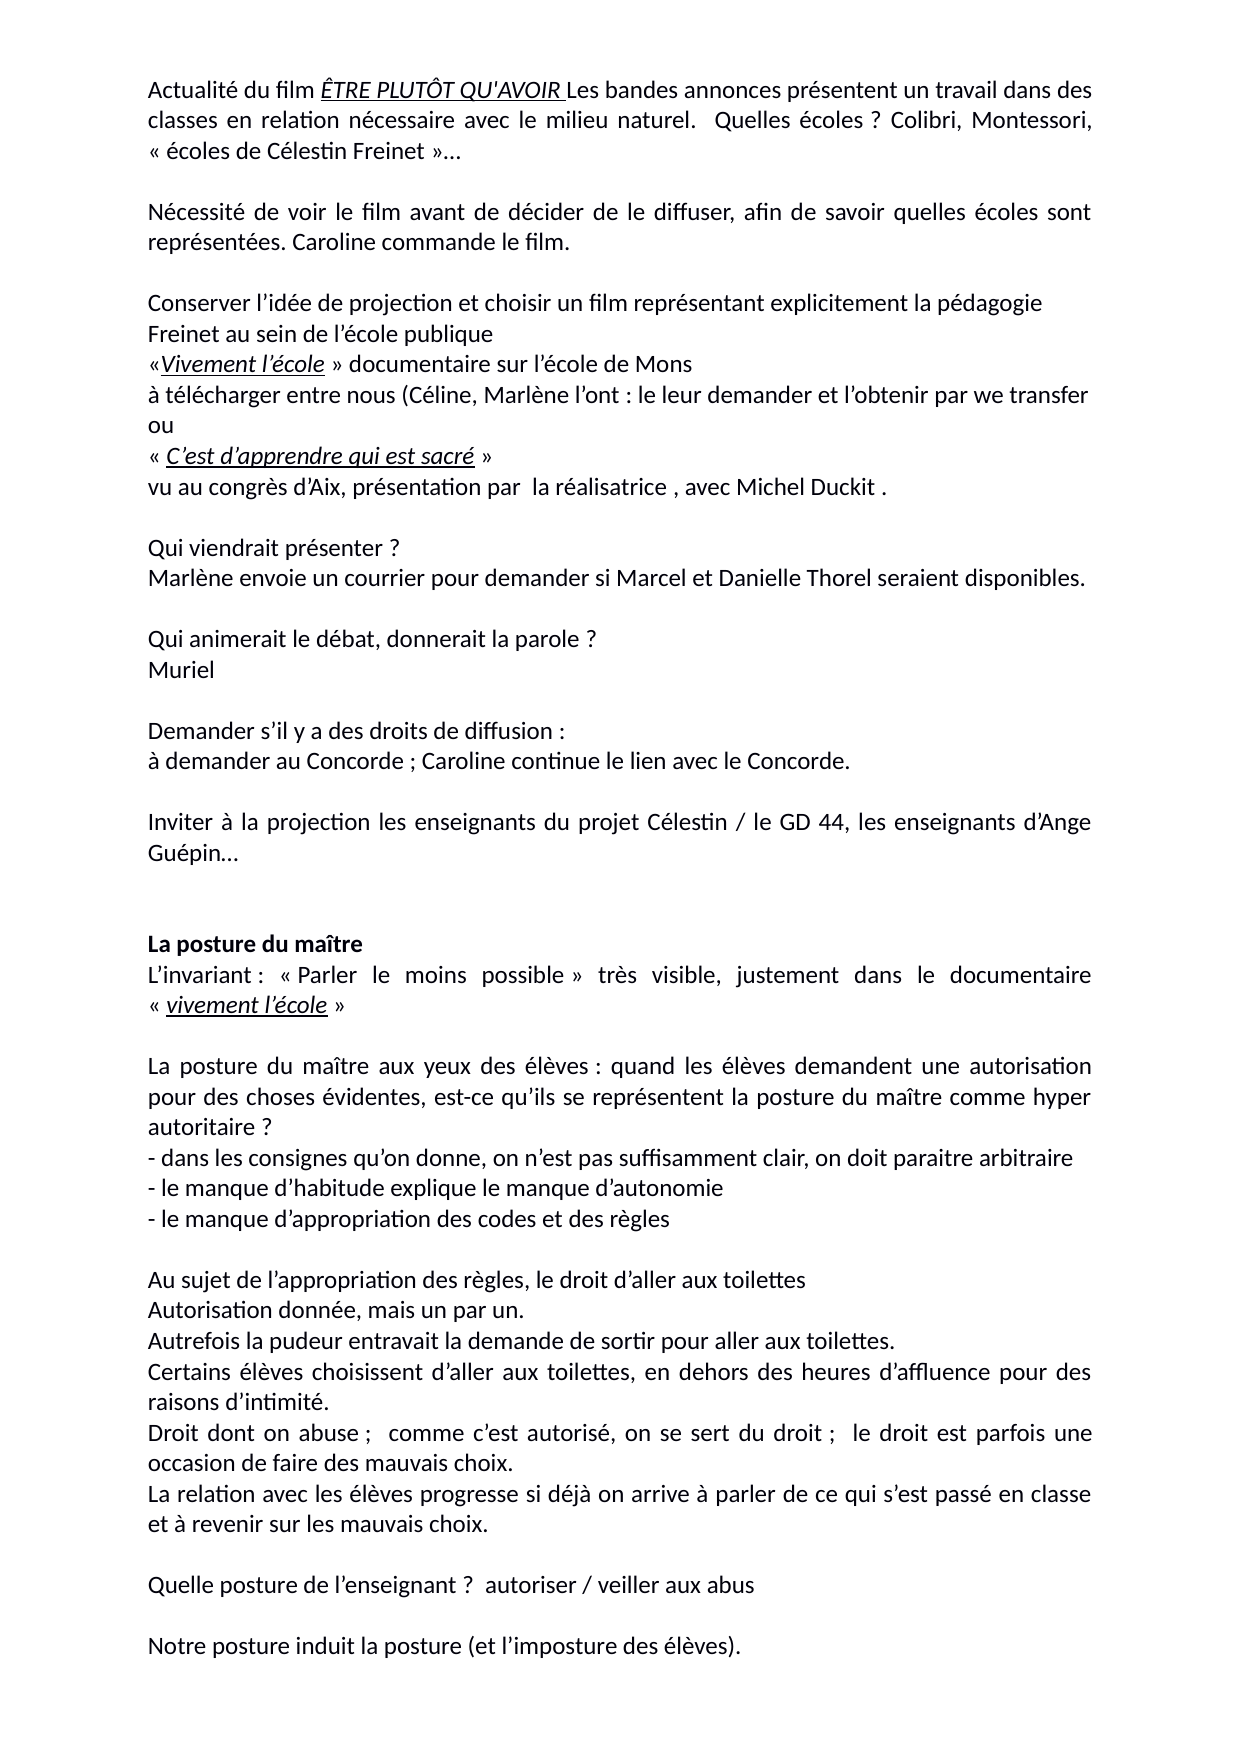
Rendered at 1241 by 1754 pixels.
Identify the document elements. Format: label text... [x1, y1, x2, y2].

text La relation avec les élèves progresse si déjà on arrive à parler de ce qui s’est passé en classe et à revenir sur les mauvais choix. [148, 1478, 1093, 1539]
text Notre posture induit la posture (et l’imposture des élèves). [148, 1630, 1093, 1661]
text Inviter à la projection les enseignants du projet Célestin / le GD 44, les enseignants d’Ange Guépin… [148, 806, 1093, 867]
text - dans les consignes qu’on donne, on n’est pas suffisamment clair, on doit paraitre arbitraire [148, 1142, 1093, 1173]
text - le manque d’appropriation des codes et des règles [148, 1203, 1093, 1234]
text La posture du maître aux yeux des élèves : quand les élèves demandent une autorisation pour des choses évidentes, est-ce qu’ils se représentent la posture du maître comme hyper autoritaire ? [148, 1051, 1093, 1142]
text Droit dont on abuse ; comme c’est autorisé, on se sert du droit ; le droit est parfois une occasion de faire des mauvais choix. [148, 1417, 1093, 1478]
text « C’est d’apprendre qui est sacré » vu au congrès d’Aix, présentation par la réalisatrice , avec Michel Duckit . [148, 440, 1093, 501]
text Actualité du film ÊTRE PLUTÔT QU'AVOIR Les bandes annonces présentent un travail dans des classes en relation nécessaire avec le milieu naturel. Quelles écoles ? Colibri, Montessori, « écoles de Célestin Freinet »… [148, 74, 1093, 165]
text Certains élèves choisissent d’aller aux toilettes, en dehors des heures d’affluence pour des raisons d’intimité. [148, 1356, 1093, 1417]
text à demander au Concorde ; Caroline continue le lien avec le Concorde. [148, 745, 1093, 776]
text «Vivement l’école » documentaire sur l’école de Mons à télécharger entre nous (Céline, Marlène l’ont : le leur demander et l’obtenir par we transfer [148, 348, 1093, 409]
text La posture du maître [148, 928, 1093, 959]
text Autorisation donnée, mais un par un. [148, 1295, 1093, 1325]
text Qui animerait le débat, donnerait la parole ? Muriel [148, 623, 1093, 684]
text L’invariant : « Parler le moins possible » très visible, justement dans le documentaire « vivement l’école » [148, 959, 1093, 1020]
text Nécessité de voir le film avant de décider de le diffuser, afin de savoir quelles écoles sont représentées. Caroline commande le film. [148, 196, 1093, 257]
text ou [148, 409, 1093, 440]
text Autrefois la pudeur entravait la demande de sortir pour aller aux toilettes. [148, 1325, 1093, 1356]
text - le manque d’habitude explique le manque d’autonomie [148, 1173, 1093, 1203]
text Conserver l’idée de projection et choisir un film représentant explicitement la pédagogie Freinet au sein de l’école publique [148, 287, 1093, 348]
text Demander s’il y a des droits de diffusion : [148, 715, 1093, 745]
text Au sujet de l’appropriation des règles, le droit d’aller aux toilettes [148, 1264, 1093, 1295]
text Quelle posture de l’enseignant ? autoriser / veiller aux abus [148, 1569, 1093, 1600]
text Qui viendrait présenter ? Marlène envoie un courrier pour demander si Marcel et Danielle Thorel seraient disponibles. [148, 532, 1093, 623]
